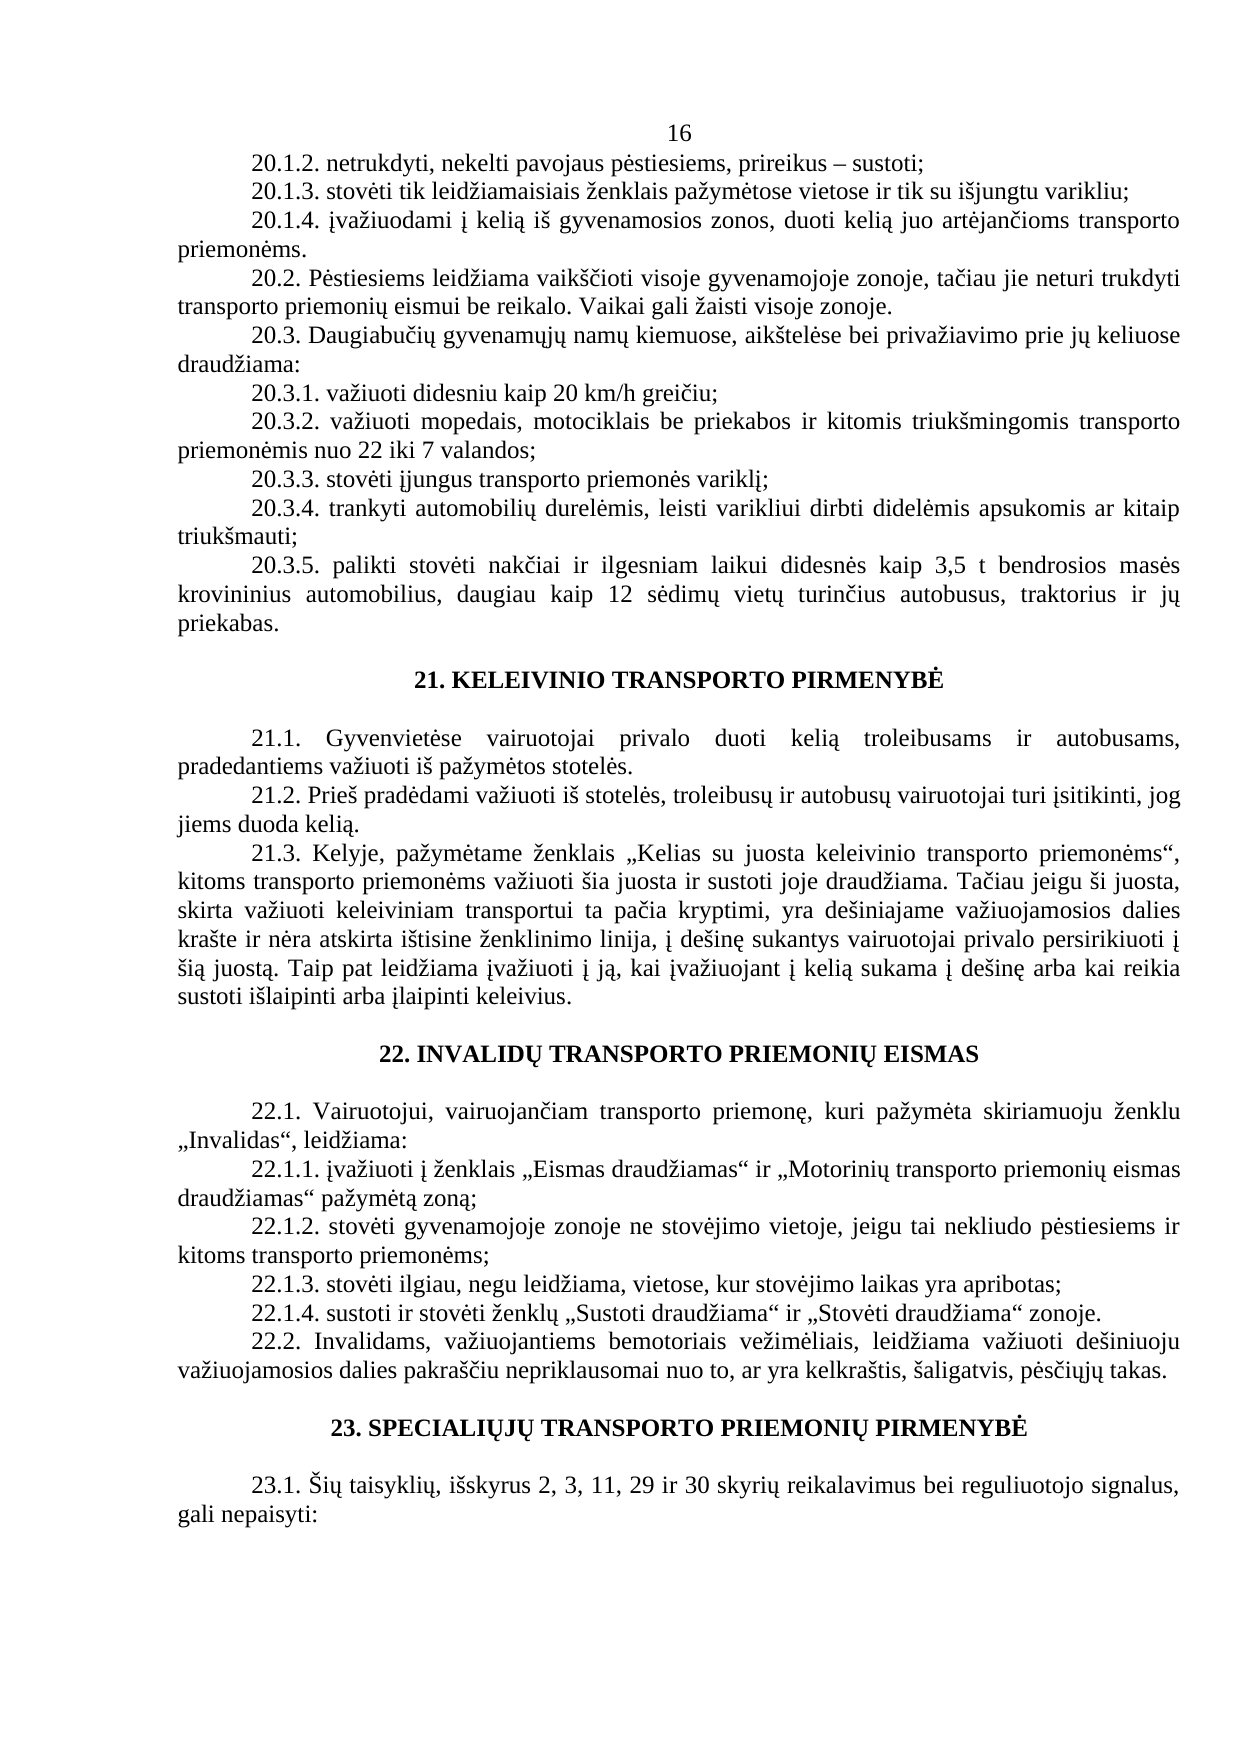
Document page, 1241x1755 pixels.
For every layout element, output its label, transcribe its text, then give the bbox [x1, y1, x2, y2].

text 20.3.2. važiuoti mopedais, motociklais be priekabos ir kitomis triukšmingomis transporto priemonėmis nuo 22 iki 7 valandos; [177, 406, 1181, 464]
text 20.3.5. palikti stovėti nakčiai ir ilgesniam laikui didesnės kaip 3,5 t bendrosios masės krovininius automobilius, daugiau kaip 12 sėdimų vietų turinčius autobusus, traktorius ir jų priekabas. [177, 550, 1181, 636]
text 20.1.3. stovėti tik leidžiamaisiais ženklais pažymėtose vietose ir tik su išjungtu varikliu; [177, 176, 1181, 205]
text 22.1.2. stovėti gyvenamojoje zonoje ne stovėjimo vietoje, jeigu tai nekliudo pėstiesiems ir kitoms transporto priemonėms; [177, 1211, 1181, 1269]
text 20.3.1. važiuoti didesniu kaip 20 km/h greičiu; [177, 378, 1181, 406]
text 20.3.4. trankyti automobilių durelėmis, leisti varikliui dirbti didelėmis apsukomis ar kitaip triukšmauti; [177, 493, 1181, 550]
text 21. Keleivinio transporto pirmenybė [177, 665, 1181, 694]
text 22.1. Vairuotojui, vairuojančiam transporto priemonę, kuri pažymėta skiriamuoju ženklu „Invalidas“, leidžiama: [177, 1096, 1181, 1154]
text 20.3.3. stovėti įjungus transporto priemonės variklį; [177, 464, 1181, 493]
text 21.3. Kelyje, pažymėtame ženklais „Kelias su juosta keleivinio transporto priemonėms“, kitoms transporto priemonėms važiuoti šia juosta ir sustoti joje draudžiama. Tačiau jeigu ši juosta, skirta važiuoti keleiviniam transportui ta pačia kryptimi, yra dešiniajame važiuojamosios dalies krašte ir nėra atskirta ištisine ženklinimo linija, į dešinę sukantys vairuotojai privalo persirikiuoti į šią juostą. Taip pat leidžiama įvažiuoti į ją, kai įvažiuojant į kelią sukama į dešinę arba kai reikia sustoti išlaipinti arba įlaipinti keleivius. [177, 838, 1181, 1010]
text 20.3. Daugiabučių gyvenamųjų namų kiemuose, aikštelėse bei privažiavimo prie jų keliuose draudžiama: [177, 320, 1181, 378]
text 20.2. Pėstiesiems leidžiama vaikščioti visoje gyvenamojoje zonoje, tačiau jie neturi trukdyti transporto priemonių eismui be reikalo. Vaikai gali žaisti visoje zonoje. [177, 263, 1181, 320]
text 21.1. Gyvenvietėse vairuotojai privalo duoti kelią troleibusams ir autobusams, pradedantiems važiuoti iš pažymėtos stotelės. [177, 723, 1181, 780]
text 20.1.4. įvažiuodami į kelią iš gyvenamosios zonos, duoti kelią juo artėjančioms transporto priemonėms. [177, 205, 1181, 263]
text 22. Invalidų transporto priemonių eismas [177, 1039, 1181, 1068]
text 22.2. Invalidams, važiuojantiems bemotoriais vežimėliais, leidžiama važiuoti dešiniuoju važiuojamosios dalies pakraščiu nepriklausomai nuo to, ar yra kelkraštis, šaligatvis, pėsčiųjų takas. [177, 1326, 1181, 1384]
text 23.1. Šių taisyklių, išskyrus 2, 3, 11, 29 ir 30 skyrių reikalavimus bei reguliuotojo signalus, gali nepaisyti: [177, 1470, 1181, 1528]
text 22.1.4. sustoti ir stovėti ženklų „Sustoti draudžiama“ ir „Stovėti draudžiama“ zonoje. [177, 1298, 1181, 1326]
text 21.2. Prieš pradėdami važiuoti iš stotelės, troleibusų ir autobusų vairuotojai turi įsitikinti, jog jiems duoda kelią. [177, 780, 1181, 838]
text 22.1.1. įvažiuoti į ženklais „Eismas draudžiamas“ ir „Motorinių transporto priemonių eismas draudžiamas“ pažymėtą zoną; [177, 1154, 1181, 1211]
text 22.1.3. stovėti ilgiau, negu leidžiama, vietose, kur stovėjimo laikas yra apribotas; [177, 1269, 1181, 1298]
text 23. Specialiųjų transporto priemonių pirmenybė [177, 1413, 1181, 1441]
text 20.1.2. netrukdyti, nekelti pavojaus pėstiesiems, prireikus – sustoti; [177, 148, 1181, 176]
